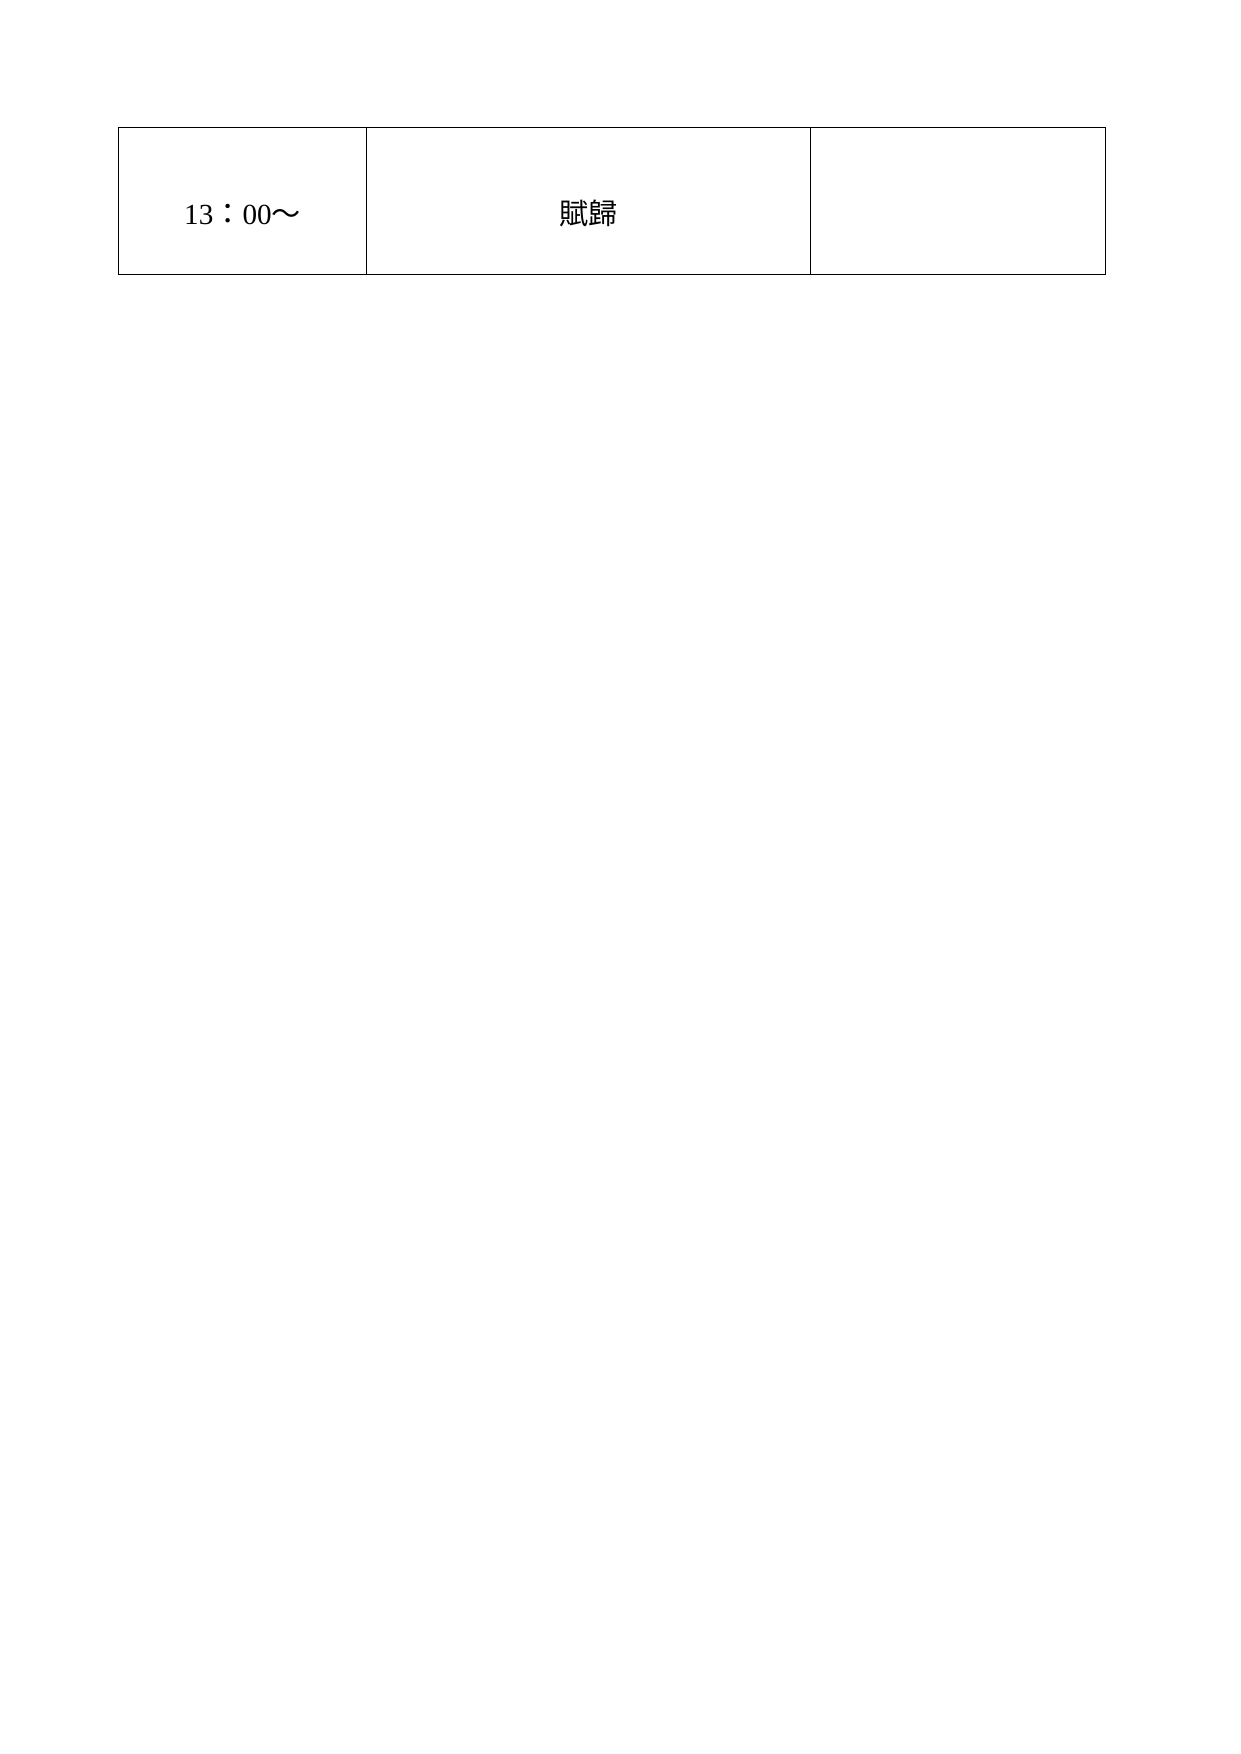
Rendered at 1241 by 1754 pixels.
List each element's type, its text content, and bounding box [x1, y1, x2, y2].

table_cell 賦歸 [367, 128, 810, 274]
table_cell [811, 128, 1105, 274]
table_cell 13：00～ [119, 128, 366, 274]
